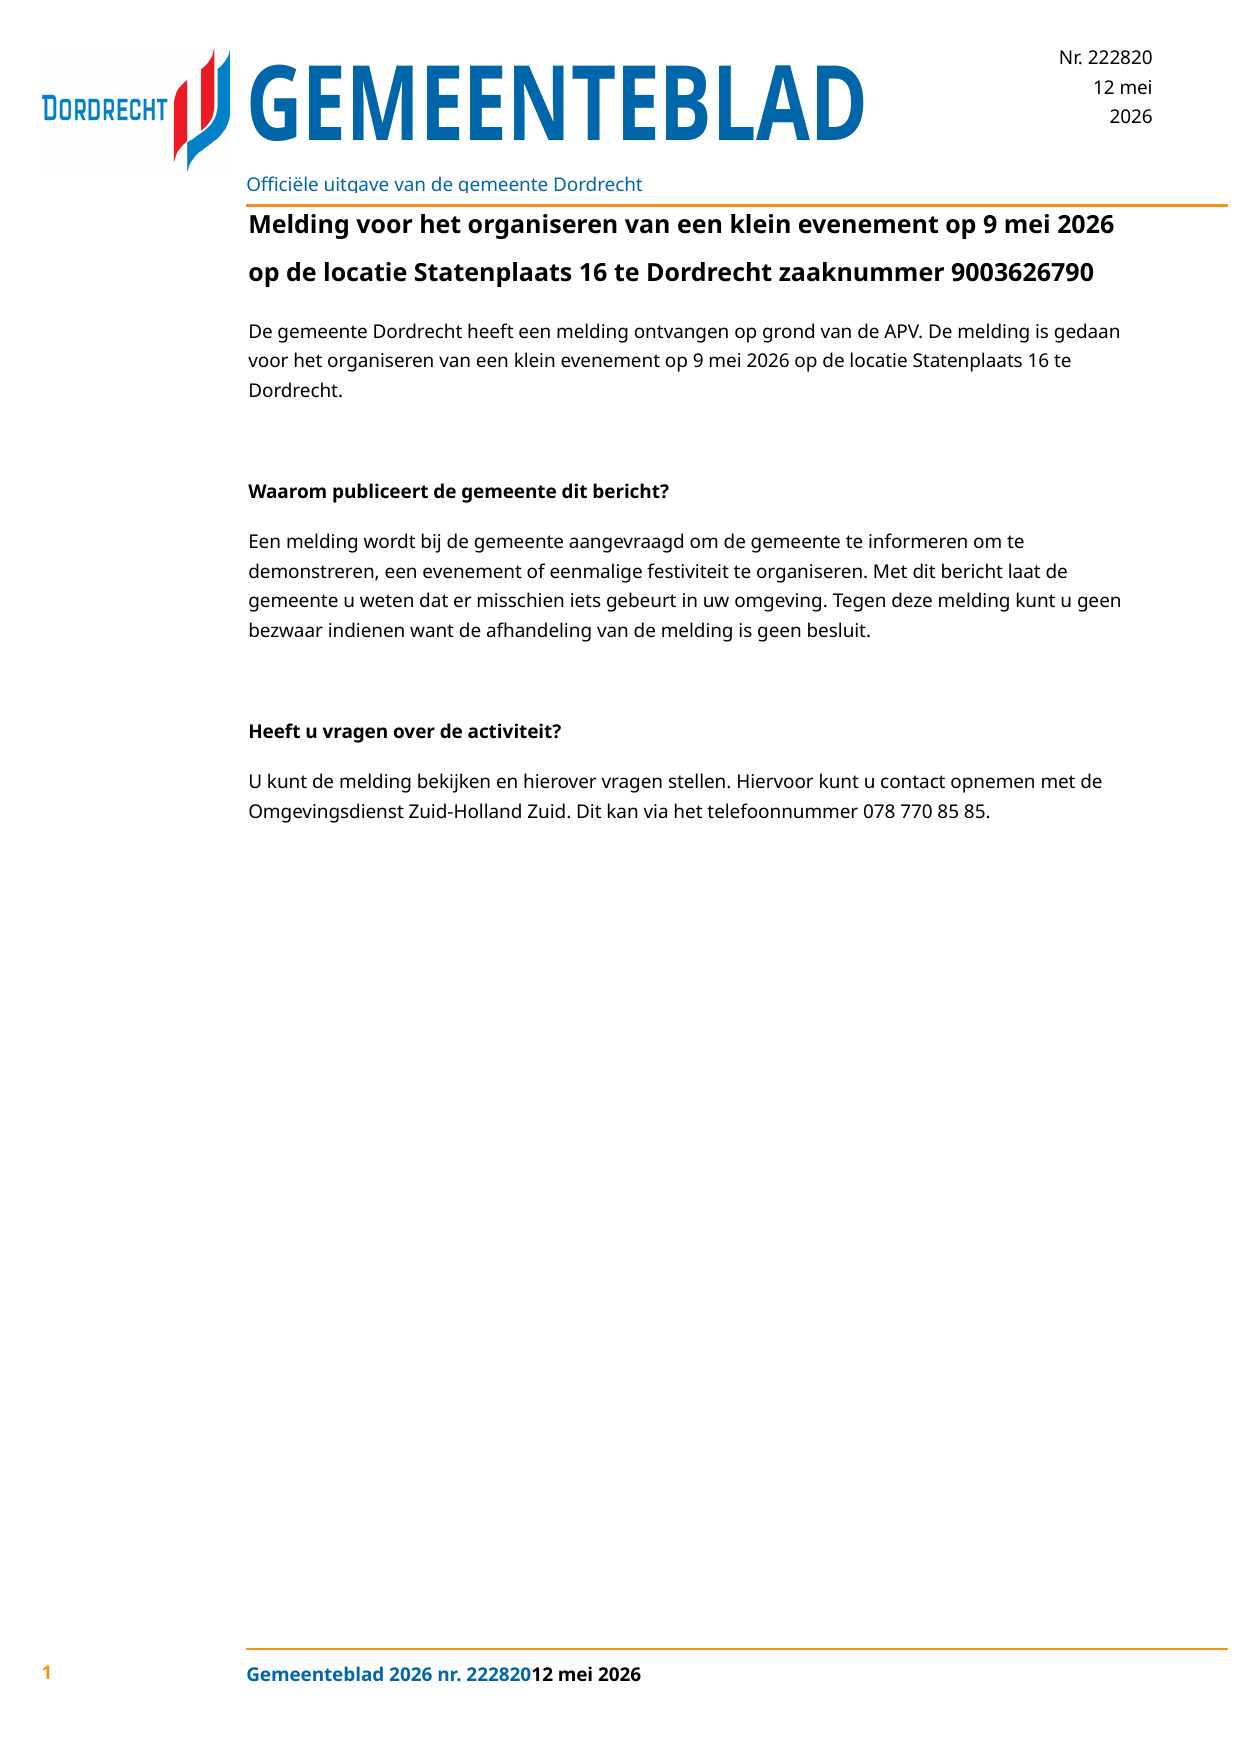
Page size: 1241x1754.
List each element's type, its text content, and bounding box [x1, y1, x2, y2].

text De gemeente Dordrecht heeft een melding ontvangen op grond van de APV. De melding is gedaan voor het organiseren van een klein evenement op 9 mei 2026 op de locatie Statenplaats 16 te Dordrecht. [248, 318, 1152, 403]
text Melding voor het organiseren van een klein evenement op 9 mei 2026 op de locatie Statenplaats 16 te Dordrecht zaaknummer 9003626790 [248, 207, 1152, 288]
picture [41, 47, 231, 172]
text Een melding wordt bij de gemeente aangevraagd om de gemeente te informeren om te demonstreren, een evenement of eenmalige festiviteit te organiseren. Met dit bericht laat de gemeente u weten dat er misschien iets gebeurt in uw omgeving. Tegen deze melding kunt u geen bezwaar indienen want de afhandeling van de melding is geen besluit. [248, 528, 1152, 643]
text Heeft u vragen over de activiteit? [248, 718, 1152, 744]
text Waarom publiceert de gemeente dit bericht? [248, 478, 1152, 504]
text U kunt de melding bekijken en hierover vragen stellen. Hiervoor kunt u contact opnemen met de Omgevingsdienst Zuid-Holland Zuid. Dit kan via het telefoonnummer 078 770 85 85. [248, 768, 1152, 824]
